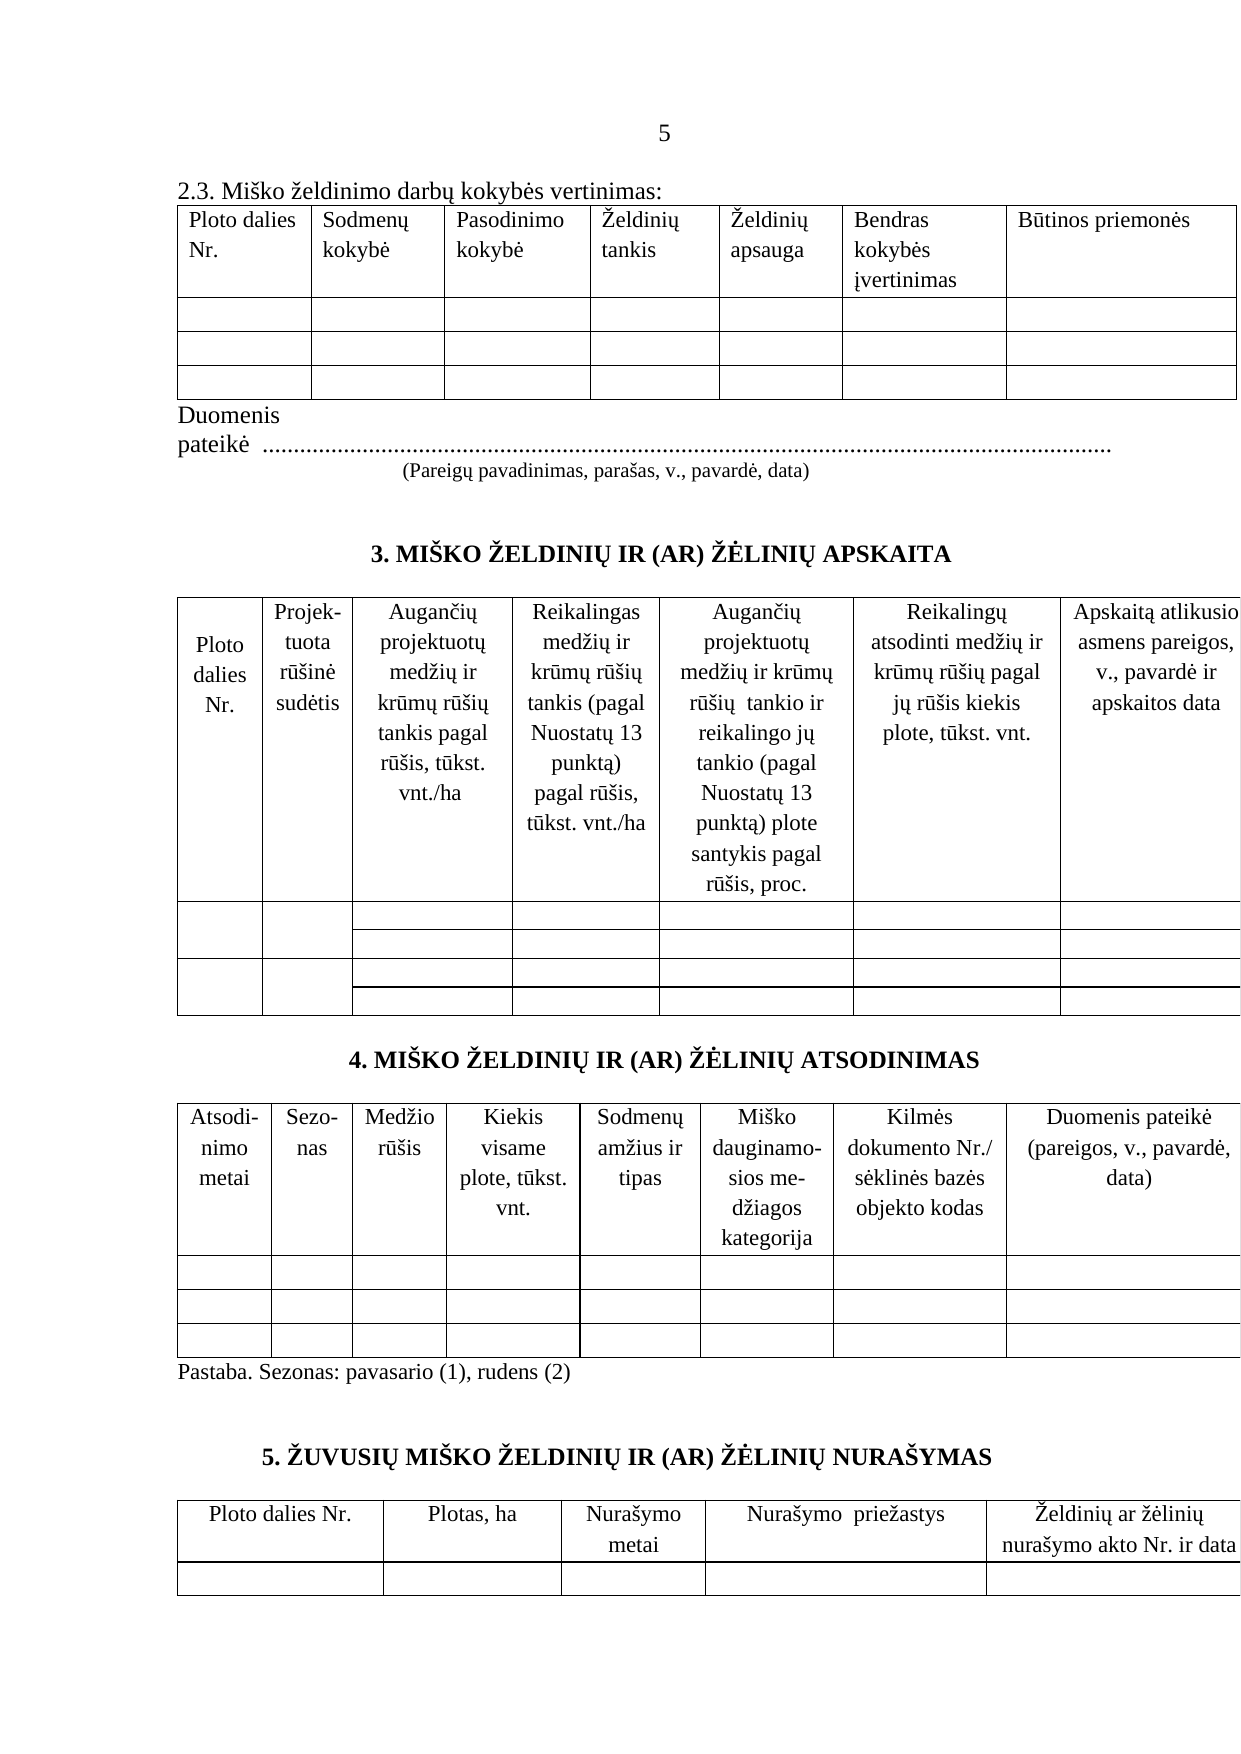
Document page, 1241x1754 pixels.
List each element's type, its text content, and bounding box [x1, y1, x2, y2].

table_cell [447, 1324, 579, 1357]
table_cell [1007, 366, 1236, 399]
table_header Želdinių tankis [591, 206, 719, 297]
table_header Ploto dalies Nr. [178, 1501, 383, 1561]
table_header Pasodinimo kokybė [445, 206, 590, 297]
table_header Kilmės dokumento Nr./ sėklinės bazės objekto kodas [834, 1104, 1006, 1255]
table_cell [178, 1563, 383, 1595]
table_cell [445, 332, 590, 365]
table_header Želdinių ar žėlinių nurašymo akto Nr. ir data [987, 1501, 1240, 1561]
table_cell [1007, 1256, 1240, 1289]
table_cell [834, 1290, 1006, 1323]
table_cell [562, 1563, 705, 1595]
table_cell [445, 366, 590, 399]
table_cell [272, 1324, 352, 1357]
table_cell [720, 298, 842, 331]
table_header Želdinių apsauga [720, 206, 842, 297]
table_cell [384, 1563, 561, 1595]
table_cell [834, 1324, 1006, 1357]
table_cell [263, 902, 352, 958]
table_cell [1007, 1290, 1240, 1323]
table_cell [353, 1324, 446, 1357]
table_header Medžio rūšis [353, 1104, 446, 1255]
table_cell [272, 1290, 352, 1323]
table_cell [513, 959, 659, 986]
table_cell [706, 1563, 986, 1595]
table_cell [854, 988, 1060, 1015]
table_header Sezo- nas [272, 1104, 352, 1255]
table_cell [178, 1256, 271, 1289]
table_cell [1007, 1324, 1240, 1357]
table_cell [513, 930, 659, 958]
table_cell [513, 988, 659, 1015]
table_cell [1061, 902, 1240, 929]
table_header Būtinos priemonės [1007, 206, 1236, 297]
table_header Augančių projektuotų medžių ir krūmų rūšių tankis pagal rūšis, tūkst. vnt./ha [353, 598, 512, 901]
text 3. MIŠKO ŽELDINIŲ IR (AR) ŽĖLINIŲ APSKAITA [177, 539, 1151, 568]
table_cell [581, 1256, 700, 1289]
table_cell [720, 366, 842, 399]
table_cell [701, 1256, 833, 1289]
table_cell [353, 930, 512, 958]
table_cell [591, 366, 719, 399]
table_cell [312, 298, 444, 331]
table_cell [263, 959, 352, 1015]
table_cell [701, 1290, 833, 1323]
table_cell [987, 1563, 1240, 1595]
table_header Atsodi-nimo metai [178, 1104, 271, 1255]
text 5. ŽUVUSIŲ MIŠKO ŽELDINIŲ IR (AR) ŽĖLINIŲ NURAŠYMAS [102, 1442, 1151, 1471]
table_header Reikalingas medžių ir krūmų rūšių tankis (pagal Nuostatų 13 punktą) pagal rūšis, tūkst. vnt./ha [513, 598, 659, 901]
table_cell [843, 298, 1006, 331]
table_cell [834, 1256, 1006, 1289]
table_cell [843, 332, 1006, 365]
table_cell [660, 959, 853, 986]
table_header Sodmenų amžius ir tipas [581, 1104, 700, 1255]
table_cell [1061, 959, 1240, 986]
table_cell [353, 1290, 446, 1323]
table_header Nurašymo metai [562, 1501, 705, 1561]
table_header Plotas, ha [384, 1501, 561, 1561]
table_header Ploto dalies Nr. [178, 206, 311, 297]
table_cell [178, 902, 262, 958]
table_cell [701, 1324, 833, 1357]
table_cell [178, 298, 311, 331]
table_cell [447, 1256, 579, 1289]
table_cell [581, 1290, 700, 1323]
table_cell [353, 902, 512, 929]
text 4. MIŠKO ŽELDINIŲ IR (AR) ŽĖLINIŲ ATSODINIMAS [177, 1045, 1151, 1074]
table_cell [591, 298, 719, 331]
table_cell [312, 366, 444, 399]
table_cell [1061, 988, 1240, 1015]
text Duomenis pateikė ........................................................................................................................................ [177, 400, 1151, 458]
table_cell [660, 930, 853, 958]
table_cell [272, 1256, 352, 1289]
table_cell [353, 1256, 446, 1289]
text (Pareigų pavadinimas, parašas, v., pavardė, data) [327, 458, 1151, 482]
table_cell [1007, 332, 1236, 365]
table_cell [178, 1290, 271, 1323]
table_cell [312, 332, 444, 365]
table_header Bendras kokybės įvertinimas [843, 206, 1006, 297]
table_header Sodmenų kokybė [312, 206, 444, 297]
table_cell [854, 930, 1060, 958]
table_cell [1061, 930, 1240, 958]
table_cell [178, 1324, 271, 1357]
table_cell [854, 902, 1060, 929]
table_header Duomenis pateikė (pareigos, v., pavardė, data) [1007, 1104, 1240, 1255]
table_cell [843, 366, 1006, 399]
text 2.3. Miško želdinimo darbų kokybės vertinimas: [177, 176, 1151, 205]
table_header Ploto dalies Nr. [178, 598, 262, 901]
table_cell [178, 366, 311, 399]
table_cell [720, 332, 842, 365]
table_header Kiekis visame plote, tūkst. vnt. [447, 1104, 579, 1255]
table_cell [854, 959, 1060, 986]
table_cell [581, 1324, 700, 1357]
table_cell [353, 988, 512, 1015]
table_header Apskaitą atlikusio asmens pareigos, v., pavardė ir apskaitos data [1061, 598, 1240, 901]
table_header Augančių projektuotų medžių ir krūmų rūšių tankio ir reikalingo jų tankio (pagal Nuostatų 13 punktą) plote santykis pagal rūšis, proc. [660, 598, 853, 901]
table_cell [513, 902, 659, 929]
table_cell [591, 332, 719, 365]
table_header Projek-tuota rūšinė sudėtis [263, 598, 352, 901]
table_cell [445, 298, 590, 331]
table_cell [447, 1290, 579, 1323]
table_cell [178, 959, 262, 1015]
table_header Reikalingų atsodinti medžių ir krūmų rūšių pagal jų rūšis kiekis plote, tūkst. vnt. [854, 598, 1060, 901]
text Pastaba. Sezonas: pavasario (1), rudens (2) [177, 1358, 1151, 1384]
table_header Miško dauginamo-sios me-džiagos kategorija [701, 1104, 833, 1255]
table_cell [660, 902, 853, 929]
table_cell [660, 988, 853, 1015]
table_cell [178, 332, 311, 365]
table_cell [1007, 298, 1236, 331]
table_header Nurašymo priežastys [706, 1501, 986, 1561]
table_cell [353, 959, 512, 986]
